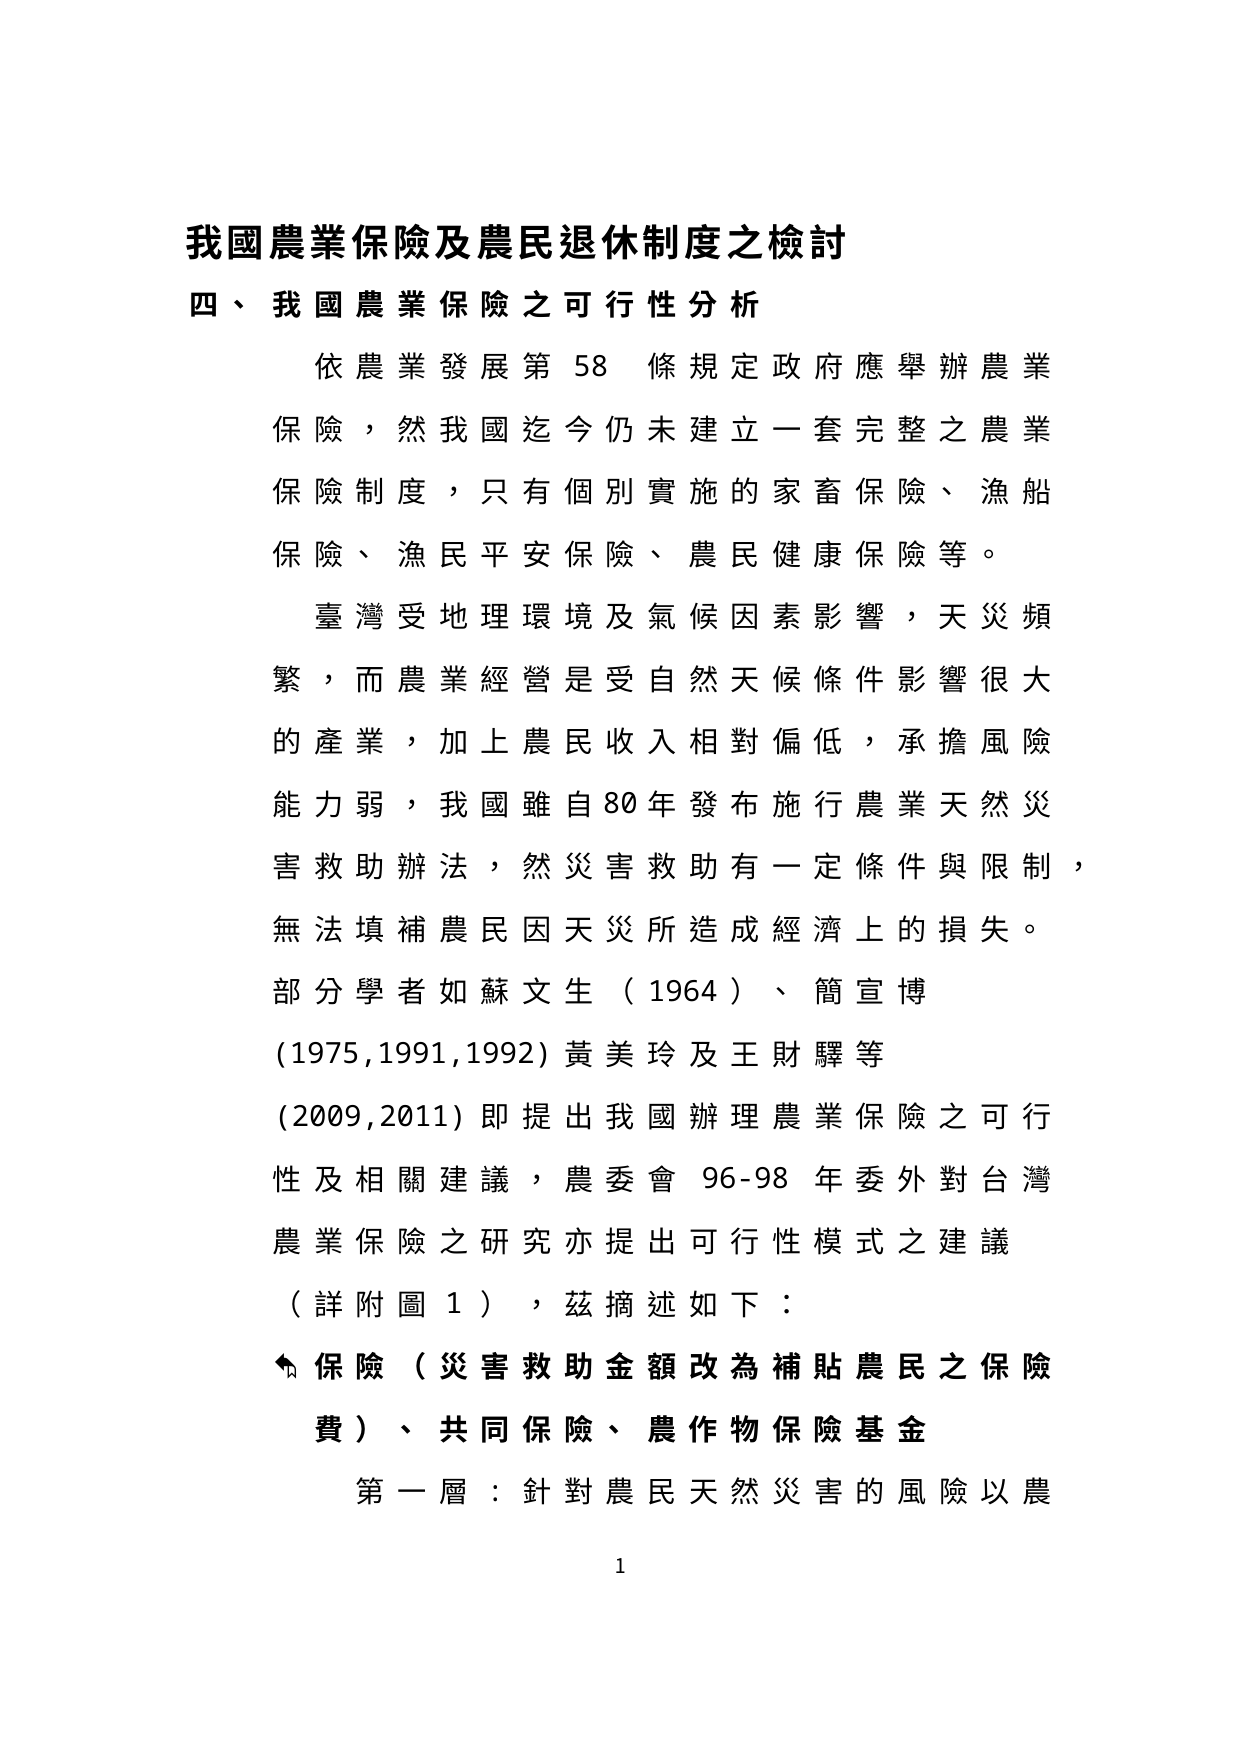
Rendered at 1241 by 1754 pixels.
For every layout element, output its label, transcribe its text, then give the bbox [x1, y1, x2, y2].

text 我國農業保險及農民退休制度之檢討 [183, 198, 1058, 261]
text 四、我國農業保險之可行性分析 [183, 261, 1058, 323]
text 依農業發展第58 條規定政府應舉辦農業保險，然我國迄今仍未建立一套完整之農業保險制度，只有個別實施的家畜保險、漁船保險、漁民平安保險、農民健康保險等。 [242, 323, 1058, 573]
text 第一層:針對農民天然災害的風險以農 [271, 1448, 1058, 1511]
text 保險（災害救助金額改為補貼農民之保險費）、共同保險、農作物保險基金 [242, 1323, 1058, 1448]
text 臺灣受地理環境及氣候因素影響，天災頻繁，而農業經營是受自然天候條件影響很大的產業，加上農民收入相對偏低，承擔風險能力弱，我國雖自80年發布施行農業天然災害救助辦法，然災害救助有一定條件與限制，無法填補農民因天災所造成經濟上的損失。部分學者如蘇文生（1964）、簡宣博(1975,1991,1992)黃美玲及王財驛等(2009,2011)即提出我國辦理農業保險之可行性及相關建議，農委會96-98年委外對台灣農業保險之研究亦提出可行性模式之建議（詳附圖1），茲摘述如下： [242, 573, 1058, 1323]
